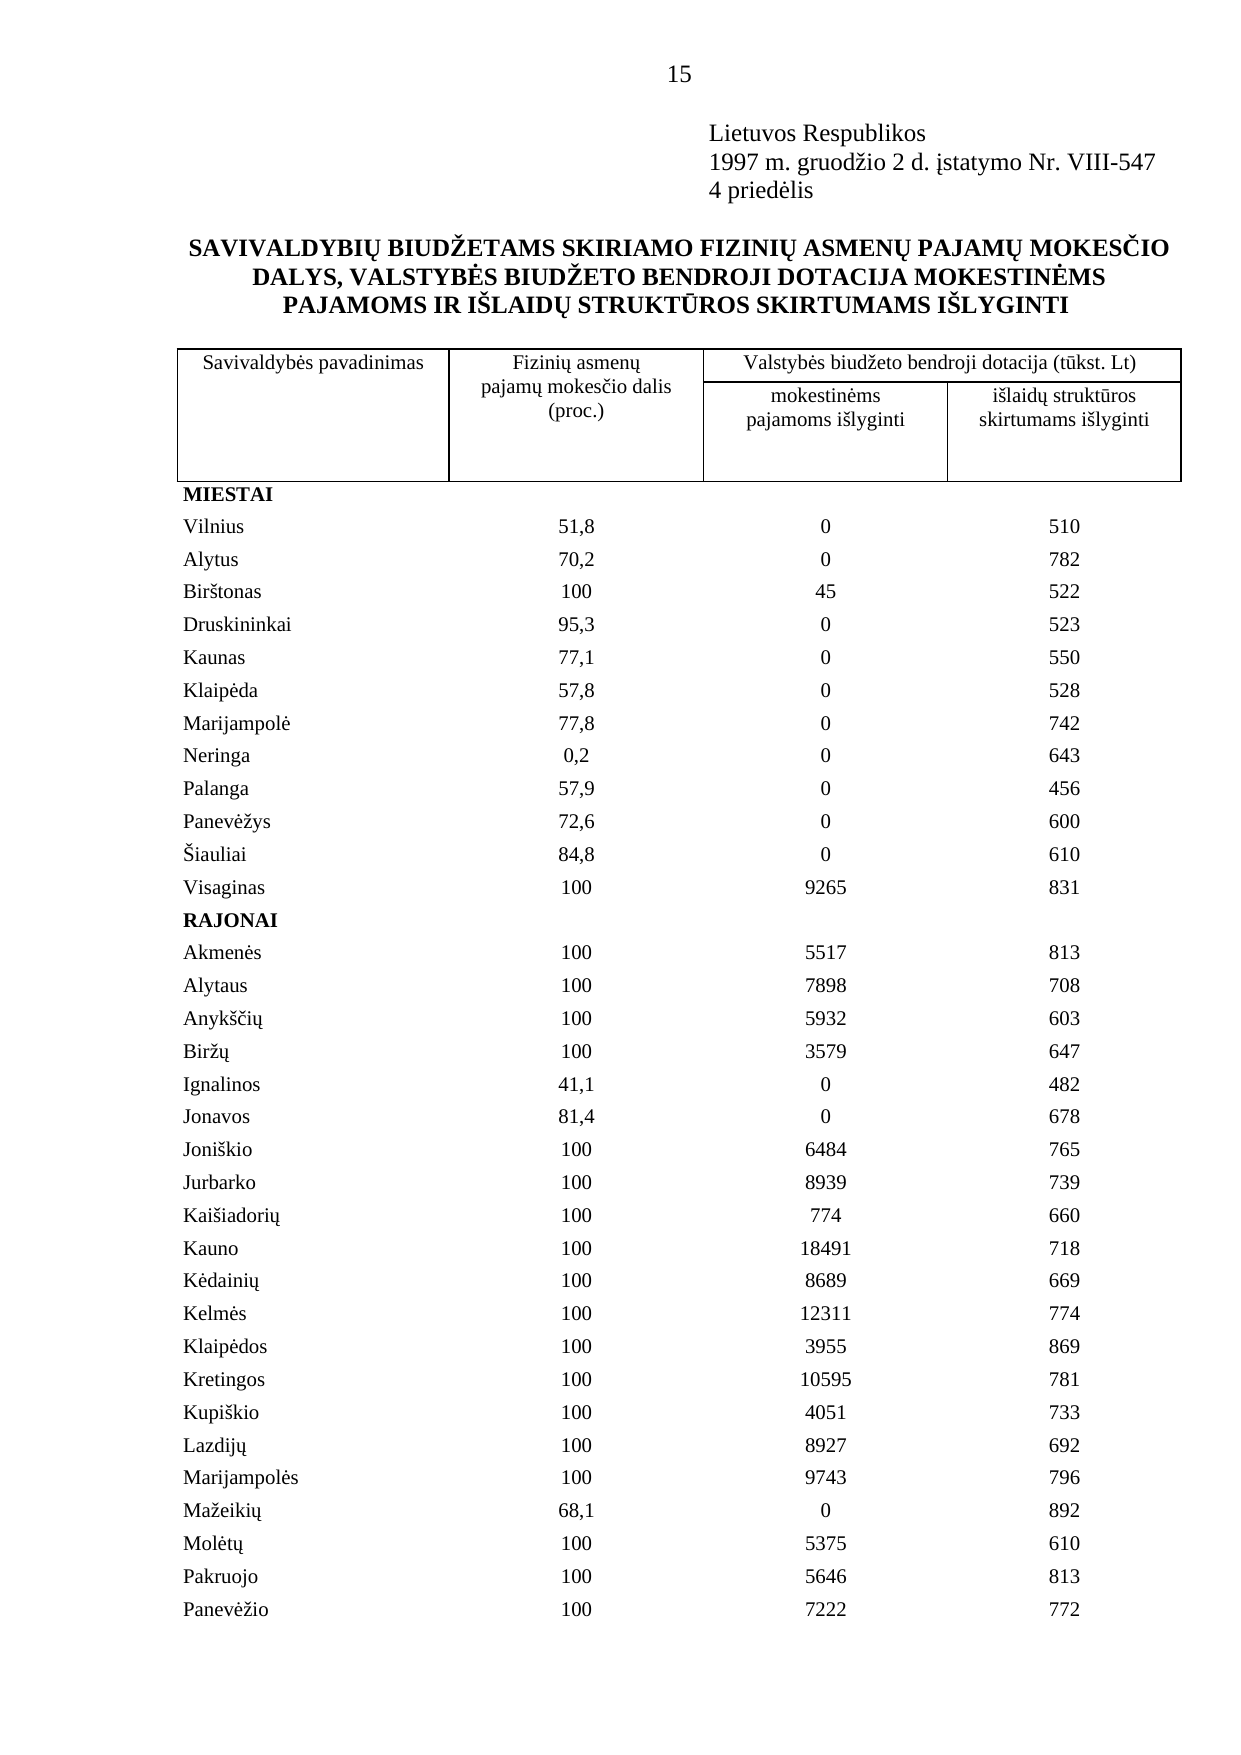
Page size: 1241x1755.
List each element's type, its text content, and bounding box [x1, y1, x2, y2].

table_cell 5375 [704, 1531, 948, 1564]
table_cell 892 [948, 1498, 1181, 1531]
table_cell 765 [948, 1137, 1181, 1170]
table_cell Pakruojo [177, 1564, 449, 1597]
table_cell 8689 [704, 1269, 948, 1301]
table_cell Klaipėdos [177, 1334, 449, 1367]
table_cell 7898 [704, 973, 948, 1006]
table_cell 68,1 [449, 1498, 703, 1531]
table_cell 72,6 [449, 809, 703, 842]
table_header Valstybės biudžeto bendroji dotacija (tūkst. Lt) [704, 350, 1180, 381]
table_cell Akmenės [177, 940, 449, 973]
table_cell 522 [948, 579, 1181, 612]
table_cell Šiauliai [177, 842, 449, 875]
table_cell 647 [948, 1039, 1181, 1072]
table_cell 57,9 [449, 776, 703, 809]
table_cell 643 [948, 744, 1181, 776]
table_cell 10595 [704, 1367, 948, 1400]
table_cell 3955 [704, 1334, 948, 1367]
table_cell 774 [704, 1203, 948, 1236]
table_cell 100 [449, 579, 703, 612]
table_cell 523 [948, 612, 1181, 645]
table_cell 610 [948, 842, 1181, 875]
table_cell Lazdijų [177, 1433, 449, 1465]
table_cell 4051 [704, 1400, 948, 1432]
table_cell 0 [704, 1072, 948, 1104]
table_cell 57,8 [449, 678, 703, 711]
table_cell 5517 [704, 940, 948, 973]
table_cell 669 [948, 1269, 1181, 1301]
table_cell 100 [449, 1433, 703, 1465]
table_cell Kėdainių [177, 1269, 449, 1301]
table_cell 0 [704, 744, 948, 776]
table_cell 100 [449, 1039, 703, 1072]
table_cell Visaginas [177, 875, 449, 907]
table_cell Druskininkai [177, 612, 449, 645]
table_cell 0 [704, 612, 948, 645]
table_cell 100 [449, 1170, 703, 1203]
table_cell 7222 [704, 1597, 948, 1629]
table_cell 0 [704, 645, 948, 678]
table_cell 12311 [704, 1301, 948, 1334]
table_header Savivaldybės pavadinimas [178, 350, 448, 481]
table_cell Kelmės [177, 1301, 449, 1334]
table_cell Marijampolė [177, 711, 449, 743]
table_cell 100 [449, 973, 703, 1006]
table_cell Vilnius [177, 514, 449, 547]
table_cell Alytaus [177, 973, 449, 1006]
table_cell 0 [704, 1104, 948, 1137]
table_cell 482 [948, 1072, 1181, 1104]
table_cell 733 [948, 1400, 1181, 1432]
table_cell [449, 482, 703, 514]
table_cell 8939 [704, 1170, 948, 1203]
table_cell 774 [948, 1301, 1181, 1334]
table_cell 708 [948, 973, 1181, 1006]
table_cell RAJONAI [177, 908, 449, 940]
table_cell 100 [449, 1334, 703, 1367]
table_cell 84,8 [449, 842, 703, 875]
table_cell 678 [948, 1104, 1181, 1137]
table_cell 600 [948, 809, 1181, 842]
table_cell 100 [449, 1006, 703, 1039]
table_cell 660 [948, 1203, 1181, 1236]
table_cell Neringa [177, 744, 449, 776]
table_cell 742 [948, 711, 1181, 743]
table_cell MIESTAI [177, 482, 449, 514]
table_cell 100 [449, 1137, 703, 1170]
table_cell 603 [948, 1006, 1181, 1039]
table_cell 0 [704, 678, 948, 711]
text 1997 m. gruodžio 2 d. įstatymo Nr. VIII-547 [177, 147, 1181, 176]
table_cell 3579 [704, 1039, 948, 1072]
table_cell 0 [704, 711, 948, 743]
table_cell 0 [704, 514, 948, 547]
table_cell 781 [948, 1367, 1181, 1400]
table_cell 869 [948, 1334, 1181, 1367]
table_cell Mažeikių [177, 1498, 449, 1531]
table_cell 100 [449, 1301, 703, 1334]
table_cell 718 [948, 1236, 1181, 1268]
table_cell Ignalinos [177, 1072, 449, 1104]
table_cell 692 [948, 1433, 1181, 1465]
table_cell Birštonas [177, 579, 449, 612]
table_cell 100 [449, 1400, 703, 1432]
table_cell Klaipėda [177, 678, 449, 711]
table_cell 8927 [704, 1433, 948, 1465]
table_cell Kauno [177, 1236, 449, 1268]
table_cell mokestinėms pajamoms išlyginti [704, 383, 947, 481]
table_cell [449, 908, 703, 940]
table_cell 796 [948, 1465, 1181, 1498]
table_cell 9743 [704, 1465, 948, 1498]
table_cell Biržų [177, 1039, 449, 1072]
table_cell 81,4 [449, 1104, 703, 1137]
table_cell Jurbarko [177, 1170, 449, 1203]
table_cell 9265 [704, 875, 948, 907]
table_cell 772 [948, 1597, 1181, 1629]
table_cell Palanga [177, 776, 449, 809]
table_cell Panevėžio [177, 1597, 449, 1629]
table_cell Anykščių [177, 1006, 449, 1039]
table_cell Panevėžys [177, 809, 449, 842]
table_cell 5646 [704, 1564, 948, 1597]
table_cell 528 [948, 678, 1181, 711]
table_cell 456 [948, 776, 1181, 809]
table_header Fizinių asmenų pajamų mokesčio dalis (proc.) [450, 350, 703, 481]
table_cell 610 [948, 1531, 1181, 1564]
table_cell 95,3 [449, 612, 703, 645]
table_cell 0 [704, 842, 948, 875]
table_cell 70,2 [449, 547, 703, 579]
table_cell 739 [948, 1170, 1181, 1203]
table_cell 18491 [704, 1236, 948, 1268]
table_cell 100 [449, 940, 703, 973]
table_cell 100 [449, 1564, 703, 1597]
table_cell 813 [948, 1564, 1181, 1597]
table_cell [948, 482, 1181, 514]
table_cell [704, 908, 948, 940]
table_cell Jonavos [177, 1104, 449, 1137]
text Lietuvos Respublikos [177, 118, 1181, 147]
table_cell 100 [449, 1531, 703, 1564]
text SAVIVALDYBIŲ BIUDŽETAMS SKIRIAMO FIZINIŲ ASMENŲ PAJAMŲ MOKESČIO DALYS, VALSTYBĖS BIUDŽETO BENDROJI DOTACIJA MOKESTINĖMS PAJAMOMS IR IŠLAIDŲ STRUKTŪROS SKIRTUMAMS IŠLYGINTI [177, 233, 1181, 319]
table_cell Kaunas [177, 645, 449, 678]
table_cell Kretingos [177, 1367, 449, 1400]
table_cell 6484 [704, 1137, 948, 1170]
table_cell 0,2 [449, 744, 703, 776]
table_cell 77,1 [449, 645, 703, 678]
table_cell 41,1 [449, 1072, 703, 1104]
table_cell Marijampolės [177, 1465, 449, 1498]
table_cell Kupiškio [177, 1400, 449, 1432]
table_cell 0 [704, 776, 948, 809]
table_cell 100 [449, 1236, 703, 1268]
table_cell 100 [449, 875, 703, 907]
table_cell 510 [948, 514, 1181, 547]
table_cell 813 [948, 940, 1181, 973]
table_cell 100 [449, 1203, 703, 1236]
table_cell 100 [449, 1367, 703, 1400]
table_cell 0 [704, 1498, 948, 1531]
table_cell Molėtų [177, 1531, 449, 1564]
table_cell 51,8 [449, 514, 703, 547]
table_cell išlaidų struktūros skirtumams išlyginti [948, 383, 1180, 481]
table_cell [948, 908, 1181, 940]
table_cell Joniškio [177, 1137, 449, 1170]
table_cell [704, 482, 948, 514]
table_cell 0 [704, 547, 948, 579]
table_cell 782 [948, 547, 1181, 579]
table_cell 45 [704, 579, 948, 612]
table_cell Alytus [177, 547, 449, 579]
table_cell 100 [449, 1269, 703, 1301]
table_cell 831 [948, 875, 1181, 907]
table_cell 100 [449, 1465, 703, 1498]
table_cell Kaišiadorių [177, 1203, 449, 1236]
table_cell 100 [449, 1597, 703, 1629]
table_cell 550 [948, 645, 1181, 678]
text 4 priedėlis [177, 176, 1181, 204]
table_cell 77,8 [449, 711, 703, 743]
table_cell 5932 [704, 1006, 948, 1039]
table_cell 0 [704, 809, 948, 842]
